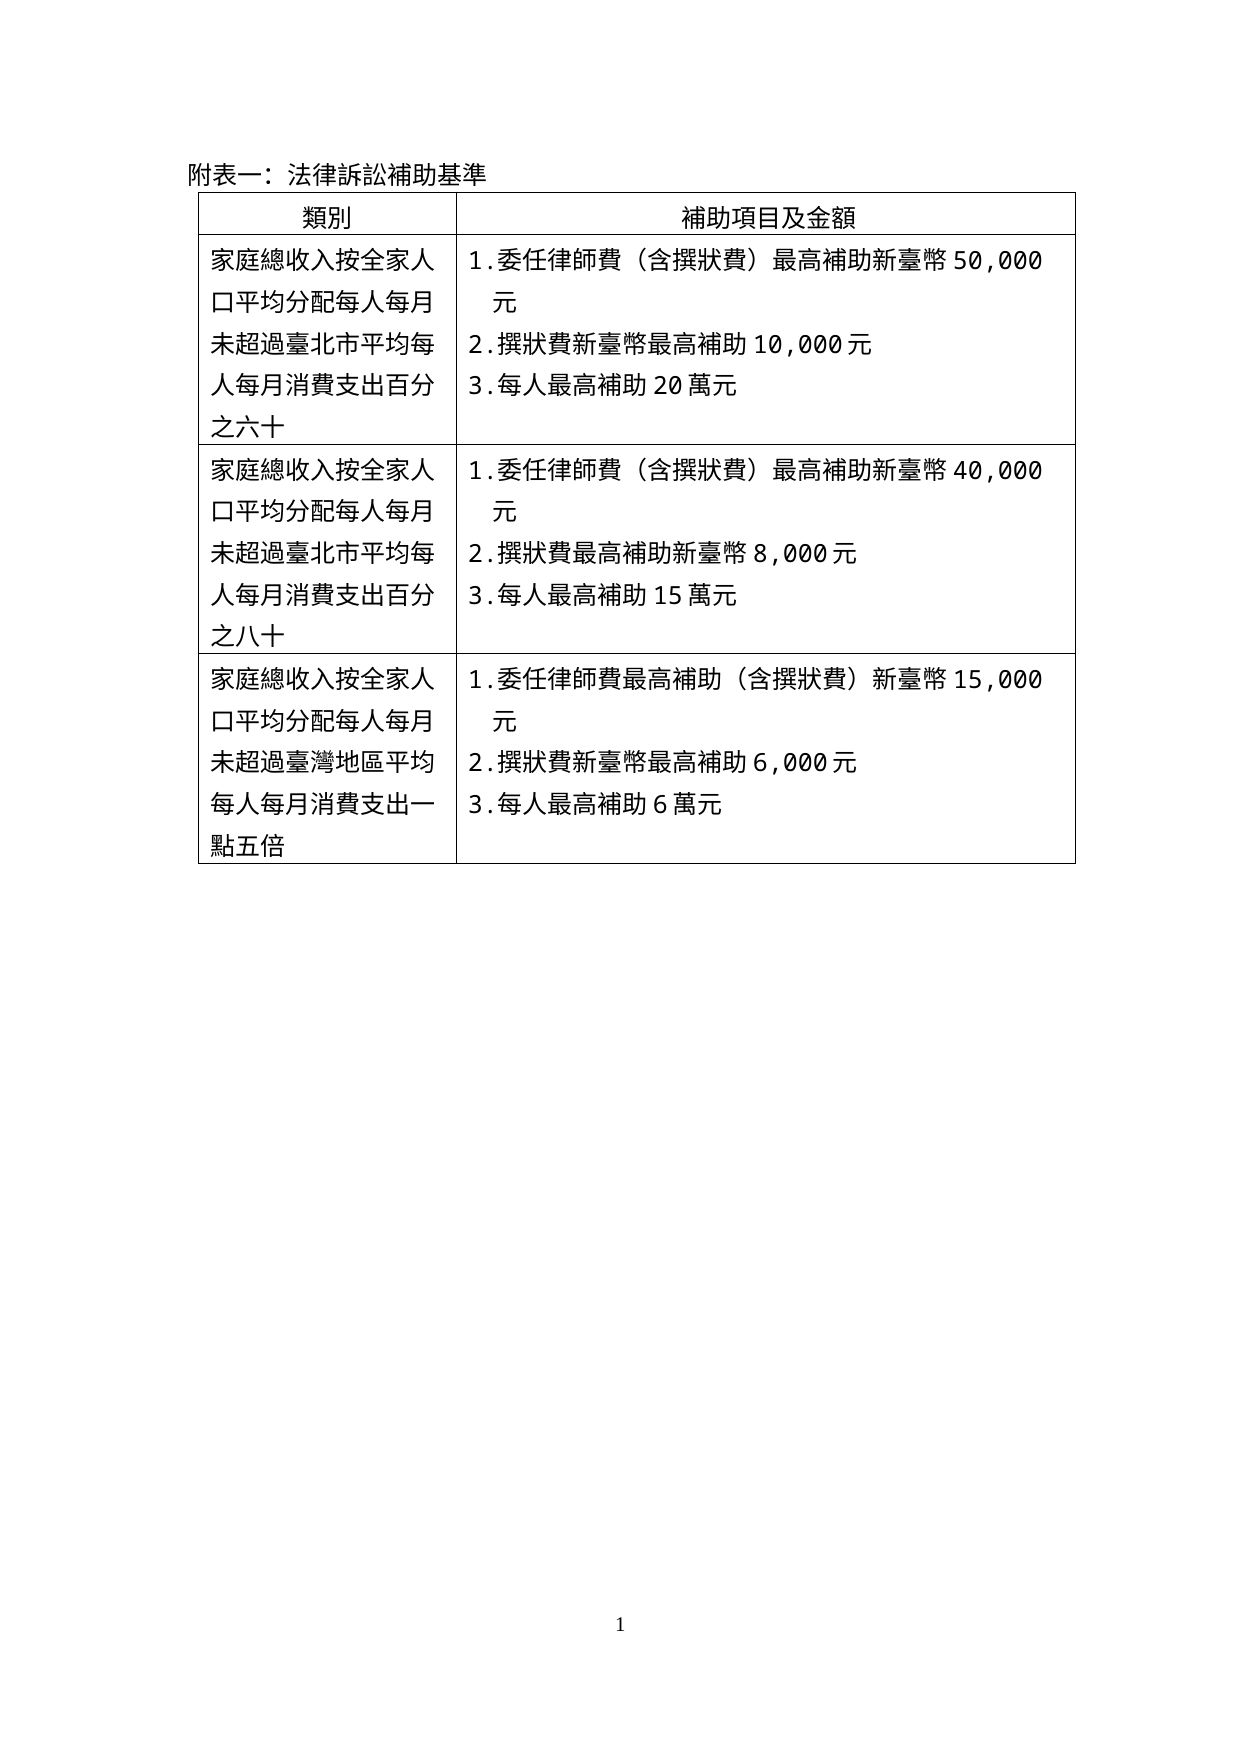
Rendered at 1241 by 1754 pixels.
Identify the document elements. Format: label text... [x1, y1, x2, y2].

table_cell 家庭總收入按全家人口平均分配每人每月未超過臺北市平均每人每月消費支出百分之八十 [199, 445, 456, 653]
table_cell 家庭總收入按全家人口平均分配每人每月未超過臺灣地區平均每人每月消費支出一點五倍 [199, 654, 456, 862]
table_cell 1.委任律師費最高補助（含撰狀費）新臺幣15,000元 2.撰狀費新臺幣最高補助6,000元 3.每人最高補助6萬元 [457, 654, 1075, 862]
text 附表一：法律訴訟補助基準 [187, 150, 1053, 192]
table_cell 家庭總收入按全家人口平均分配每人每月未超過臺北市平均每人每月消費支出百分之六十 [199, 235, 456, 444]
table_header 補助項目及金額 [457, 193, 1075, 234]
table_cell 1.委任律師費（含撰狀費）最高補助新臺幣50,000元 2.撰狀費新臺幣最高補助10,000元 3.每人最高補助20萬元 [457, 235, 1075, 444]
table_cell 1.委任律師費（含撰狀費）最高補助新臺幣40,000元 2.撰狀費最高補助新臺幣8,000元 3.每人最高補助15萬元 [457, 445, 1075, 653]
table_header 類別 [199, 193, 456, 234]
